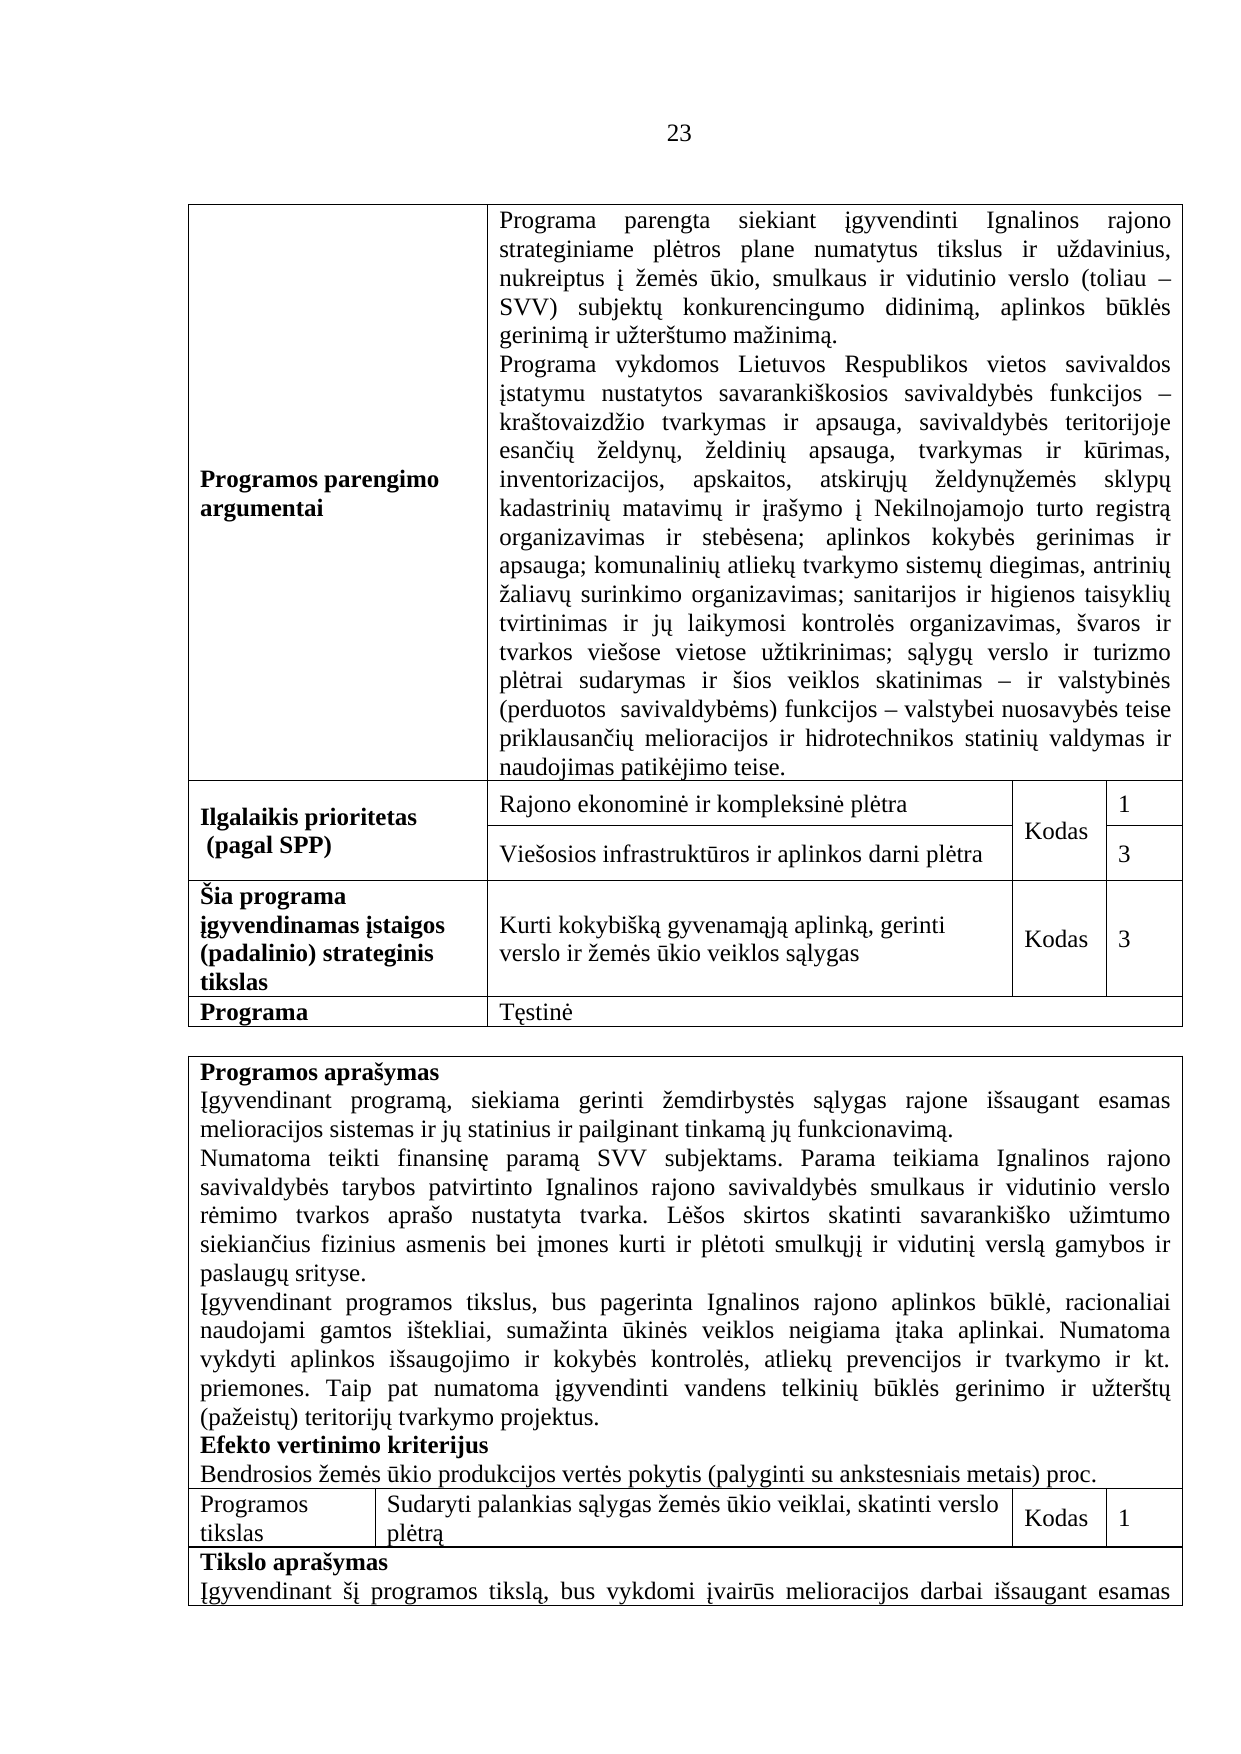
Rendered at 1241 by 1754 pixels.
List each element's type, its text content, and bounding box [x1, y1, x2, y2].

table_header Programos aprašymas Įgyvendinant programą, siekiama gerinti žemdirbystės sąlygas rajone išsaugant esamas melioracijos sistemas ir jų statinius ir pailginant tinkamą jų funkcionavimą. Numatoma teikti finansinę paramą SVV subjektams. Parama teikiama Ignalinos rajono savivaldybės tarybos patvirtinto Ignalinos rajono savivaldybės smulkaus ir vidutinio verslo rėmimo tvarkos aprašo nustatyta tvarka. Lėšos skirtos skatinti savarankiško užimtumo siekiančius fizinius asmenis bei įmones kurti ir plėtoti smulkųjį ir vidutinį verslą gamybos ir paslaugų srityse. Įgyvendinant programos tikslus, bus pagerinta Ignalinos rajono aplinkos būklė, racionaliai naudojami gamtos ištekliai, sumažinta ūkinės veiklos neigiama įtaka aplinkai. Numatoma vykdyti aplinkos išsaugojimo ir kokybės kontrolės, atliekų prevencijos ir tvarkymo ir kt. priemones. Taip pat numatoma įgyvendinti vandens telkinių būklės gerinimo ir užterštų (pažeistų) teritorijų tvarkymo projektus. Efekto vertinimo kriterijus Bendrosios žemės ūkio produkcijos vertės pokytis (palyginti su ankstesniais metais) proc. [189, 1057, 1182, 1488]
table_cell Kodas [1013, 781, 1106, 880]
table_cell 3 [1107, 826, 1182, 880]
table_cell Kodas [1013, 881, 1106, 996]
table_cell Ilgalaikis prioritetas (pagal SPP) [189, 781, 487, 880]
table_header Programos parengimo argumentai [189, 205, 487, 780]
table_cell Programos tikslas [189, 1489, 375, 1546]
table_cell 3 [1107, 881, 1182, 996]
table_cell Kodas [1013, 1489, 1106, 1546]
table_cell 1 [1107, 1489, 1182, 1546]
table_cell Tęstinė [488, 997, 1182, 1026]
table_cell Tikslo aprašymas Įgyvendinant šį programos tikslą, bus vykdomi įvairūs melioracijos darbai išsaugant esamas [189, 1548, 1182, 1605]
table_cell Rajono ekonominė ir kompleksinė plėtra [488, 781, 1012, 825]
table_cell Viešosios infrastruktūros ir aplinkos darni plėtra [488, 826, 1012, 880]
table_header Programa parengta siekiant įgyvendinti Ignalinos rajono strateginiame plėtros plane numatytus tikslus ir uždavinius, nukreiptus į žemės ūkio, smulkaus ir vidutinio verslo (toliau – SVV) subjektų konkurencingumo didinimą, aplinkos būklės gerinimą ir užterštumo mažinimą. Programa vykdomos Lietuvos Respublikos vietos savivaldos įstatymu nustatytos savarankiškosios savivaldybės funkcijos –kraštovaizdžio tvarkymas ir apsauga, savivaldybės teritorijoje esančių želdynų, želdinių apsauga, tvarkymas ir kūrimas, inventorizacijos, apskaitos, atskirųjų želdynųžemės sklypų kadastrinių matavimų ir įrašymo į Nekilnojamojo turto registrą organizavimas ir stebėsena; aplinkos kokybės gerinimas ir apsauga; komunalinių atliekų tvarkymo sistemų diegimas, antrinių žaliavų surinkimo organizavimas; sanitarijos ir higienos taisyklių tvirtinimas ir jų laikymosi kontrolės organizavimas, švaros ir tvarkos viešose vietose užtikrinimas; sąlygų verslo ir turizmo plėtrai sudarymas ir šios veiklos skatinimas – ir valstybinės (perduotos savivaldybėms) funkcijos – valstybei nuosavybės teise priklausančių melioracijos ir hidrotechnikos statinių valdymas ir naudojimas patikėjimo teise. [488, 205, 1182, 780]
table_cell Sudaryti palankias sąlygas žemės ūkio veiklai, skatinti verslo plėtrą [376, 1489, 1012, 1546]
table_cell Šia programa įgyvendinamas įstaigos (padalinio) strateginis tikslas [189, 881, 487, 996]
table_cell 1 [1107, 781, 1182, 825]
table_cell Kurti kokybišką gyvenamąją aplinką, gerinti verslo ir žemės ūkio veiklos sąlygas [488, 881, 1012, 996]
table_cell Programa [189, 997, 487, 1026]
